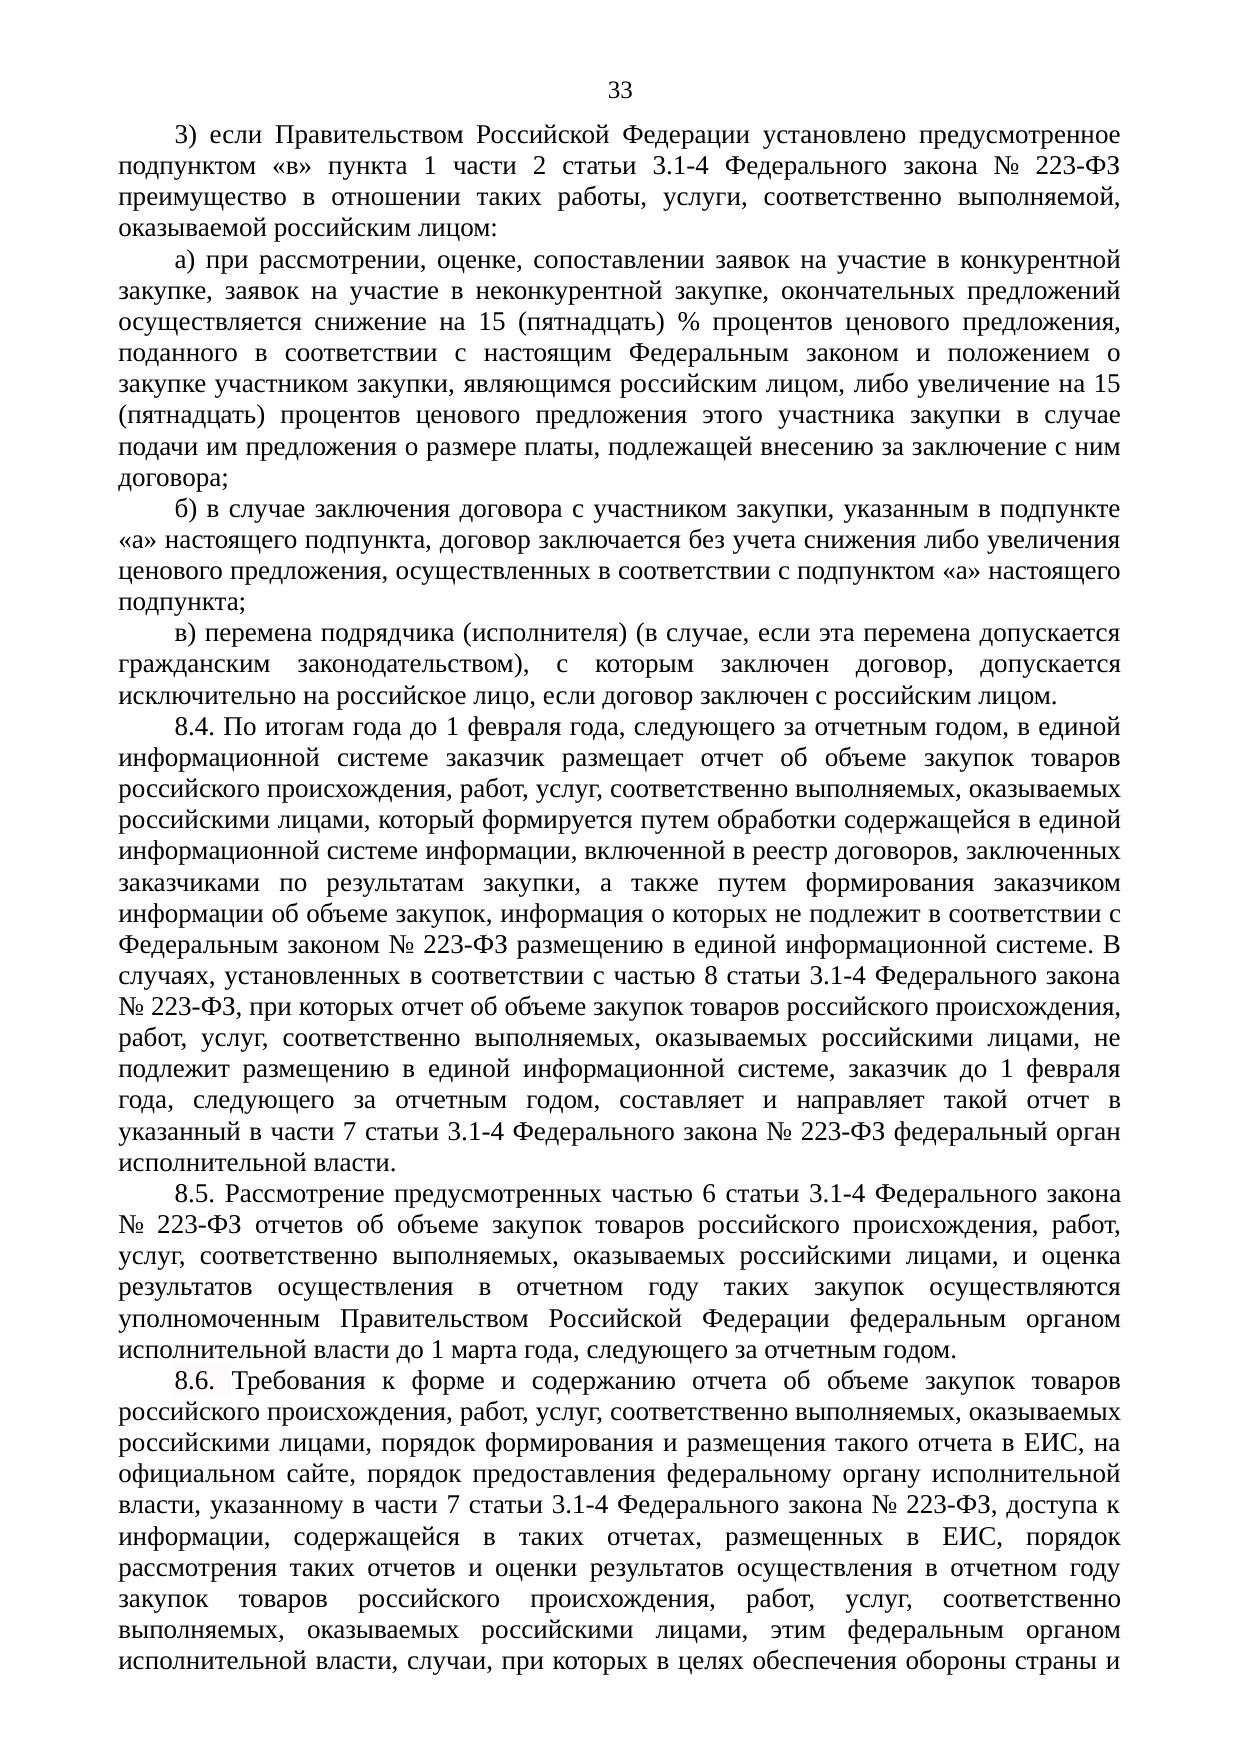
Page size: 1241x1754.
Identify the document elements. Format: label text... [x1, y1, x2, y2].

text 8.6. Требования к форме и содержанию отчета об объеме закупок товаров российского происхождения, работ, услуг, соответственно выполняемых, оказываемых российскими лицами, порядок формирования и размещения такого отчета в ЕИС, на официальном сайте, порядок предоставления федеральному органу исполнительной власти, указанному в части 7 статьи 3.1-4 Федерального закона № 223-ФЗ, доступа к информации, содержащейся в таких отчетах, размещенных в ЕИС, порядок рассмотрения таких отчетов и оценки результатов осуществления в отчетном году закупок товаров российского происхождения, работ, услуг, соответственно выполняемых, оказываемых российскими лицами, этим федеральным органом исполнительной власти, случаи, при которых в целях обеспечения обороны страны и [118, 1364, 1122, 1675]
text б) в случае заключения договора с участником закупки, указанным в подпункте «а» настоящего подпункта, договор заключается без учета снижения либо увеличения ценового предложения, осуществленных в соответствии с подпунктом «а» настоящего подпункта; [118, 492, 1122, 616]
text а) при рассмотрении, оценке, сопоставлении заявок на участие в конкурентной закупке, заявок на участие в неконкурентной закупке, окончательных предложений осуществляется снижение на 15 (пятнадцать) % процентов ценового предложения, поданного в соответствии с настоящим Федеральным законом и положением о закупке участником закупки, являющимся российским лицом, либо увеличение на 15 (пятнадцать) процентов ценового предложения этого участника закупки в случае подачи им предложения о размере платы, подлежащей внесению за заключение с ним договора; [118, 243, 1122, 492]
text 8.4. По итогам года до 1 февраля года, следующего за отчетным годом, в единой информационной системе заказчик размещает отчет об объеме закупок товаров российского происхождения, работ, услуг, соответственно выполняемых, оказываемых российскими лицами, который формируется путем обработки содержащейся в единой информационной системе информации, включенной в реестр договоров, заключенных заказчиками по результатам закупки, а также путем формирования заказчиком информации об объеме закупок, информация о которых не подлежит в соответствии с Федеральным законом № 223-ФЗ размещению в единой информационной системе. В случаях, установленных в соответствии с частью 8 статьи 3.1-4 Федерального закона № 223-ФЗ, при которых отчет об объеме закупок товаров российского происхождения, работ, услуг, соответственно выполняемых, оказываемых российскими лицами, не подлежит размещению в единой информационной системе, заказчик до 1 февраля года, следующего за отчетным годом, составляет и направляет такой отчет в указанный в части 7 статьи 3.1-4 Федерального закона № 223-ФЗ федеральный орган исполнительной власти. [118, 710, 1122, 1177]
text 3) если Правительством Российской Федерации установлено предусмотренное подпунктом «в» пункта 1 части 2 статьи 3.1-4 Федерального закона № 223-ФЗ преимущество в отношении таких работы, услуги, соответственно выполняемой, оказываемой российским лицом: [118, 118, 1122, 243]
text 8.5. Рассмотрение предусмотренных частью 6 статьи 3.1-4 Федерального закона № 223-ФЗ отчетов об объеме закупок товаров российского происхождения, работ, услуг, соответственно выполняемых, оказываемых российскими лицами, и оценка результатов осуществления в отчетном году таких закупок осуществляются уполномоченным Правительством Российской Федерации федеральным органом исполнительной власти до 1 марта года, следующего за отчетным годом. [118, 1177, 1122, 1364]
text в) перемена подрядчика (исполнителя) (в случае, если эта перемена допускается гражданским законодательством), с которым заключен договор, допускается исключительно на российское лицо, если договор заключен с российским лицом. [118, 616, 1122, 710]
